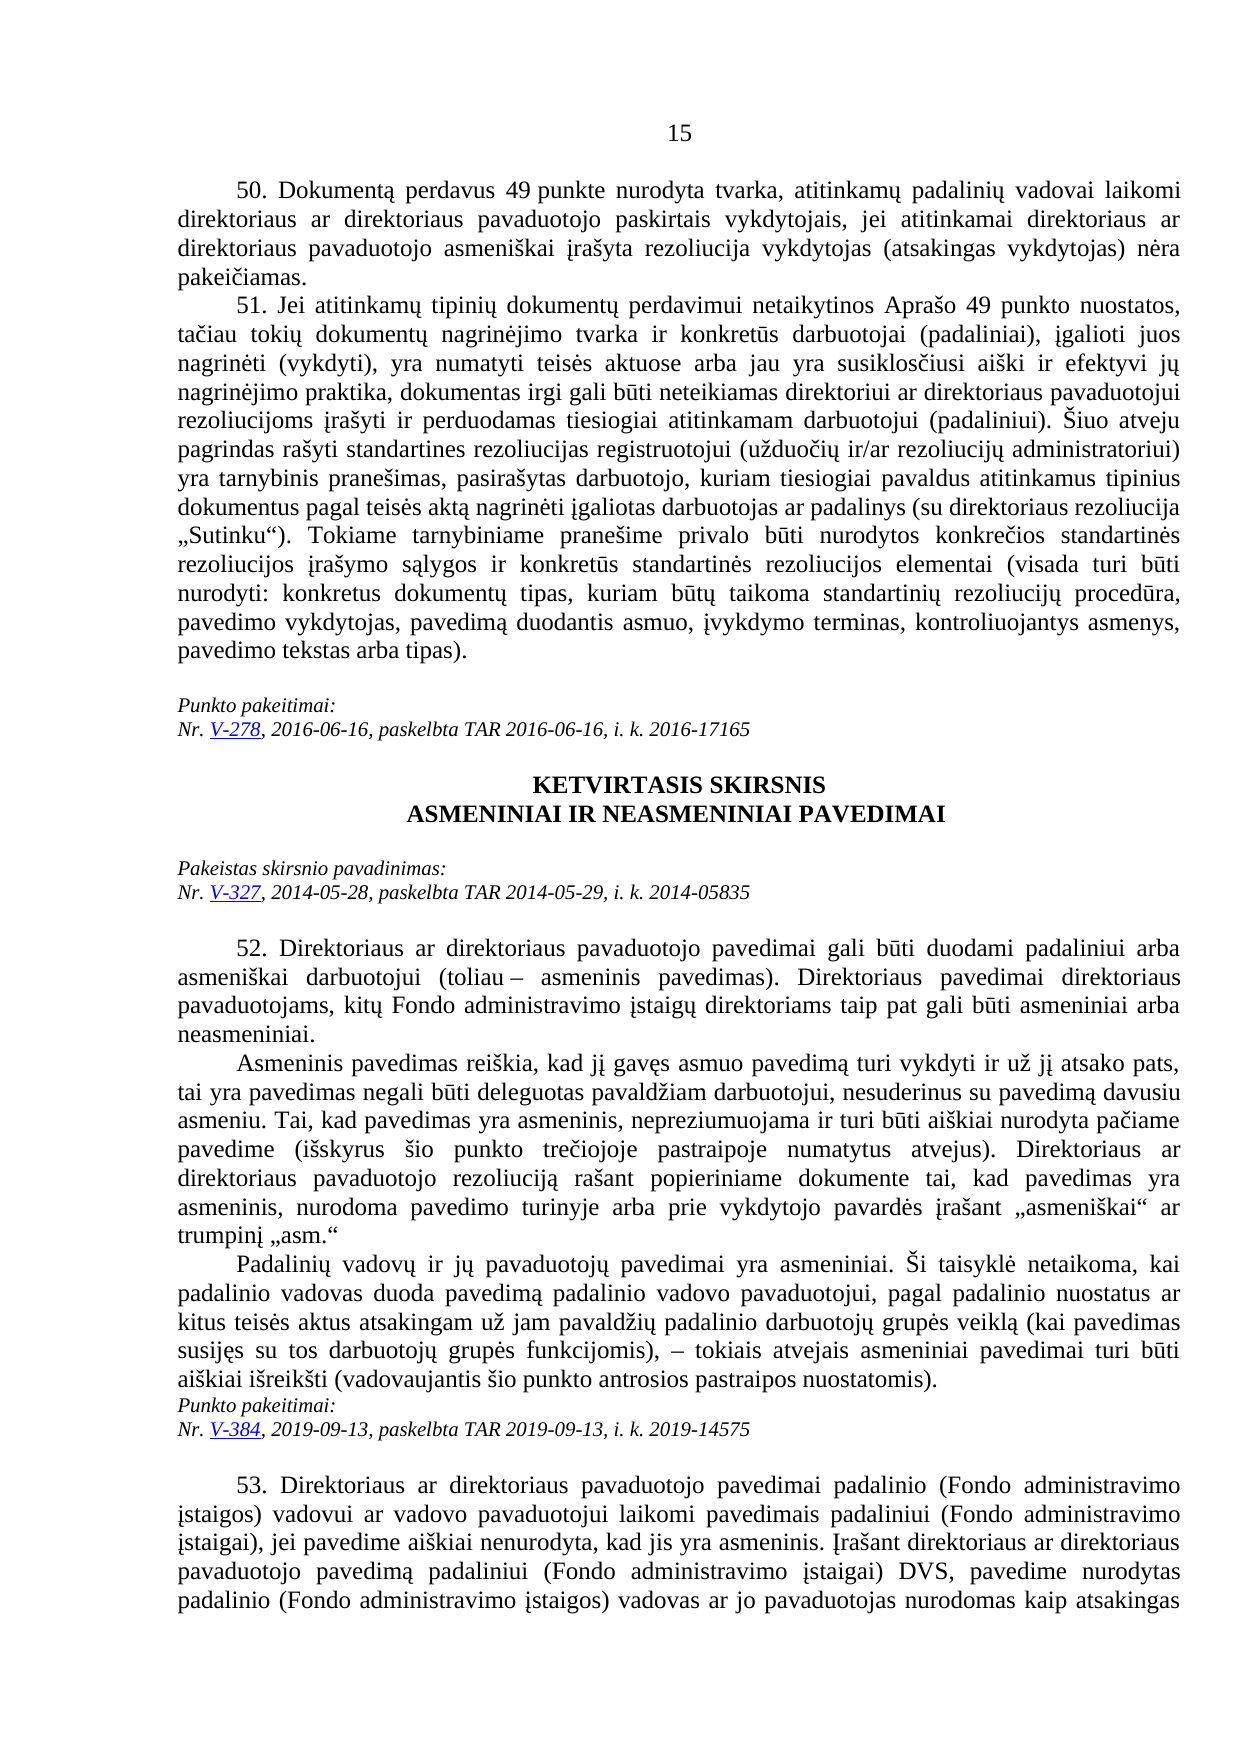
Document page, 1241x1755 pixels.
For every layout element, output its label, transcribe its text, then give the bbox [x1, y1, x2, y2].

text 52. Direktoriaus ar direktoriaus pavaduotojo pavedimai gali būti duodami padaliniui arba asmeniškai darbuotojui (toliau – asmeninis pavedimas). Direktoriaus pavedimai direktoriaus pavaduotojams, kitų Fondo administravimo įstaigų direktoriams taip pat gali būti asmeniniai arba neasmeniniai. [177, 933, 1181, 1048]
text Nr. V-327, 2014-05-28, paskelbta TAR 2014-05-29, i. k. 2014-05835 [177, 880, 1181, 904]
text 50. Dokumentą perdavus 49 punkte nurodyta tvarka, atitinkamų padalinių vadovai laikomi direktoriaus ar direktoriaus pavaduotojo paskirtais vykdytojais, jei atitinkamai direktoriaus ar direktoriaus pavaduotojo asmeniškai įrašyta rezoliucija vykdytojas (atsakingas vykdytojas) nėra pakeičiamas. [177, 176, 1181, 291]
text ASMENINIAI IR NEASMENINIAI PAVEDIMAI [177, 799, 1181, 827]
text Asmeninis pavedimas reiškia, kad jį gavęs asmuo pavedimą turi vykdyti ir už jį atsako pats, tai yra pavedimas negali būti deleguotas pavaldžiam darbuotojui, nesuderinus su pavedimą davusiu asmeniu. Tai, kad pavedimas yra asmeninis, nepreziumuojama ir turi būti aiškiai nurodyta pačiame pavedime (išskyrus šio punkto trečiojoje pastraipoje numatytus atvejus). Direktoriaus ar direktoriaus pavaduotojo rezoliuciją rašant popieriniame dokumente tai, kad pavedimas yra asmeninis, nurodoma pavedimo turinyje arba prie vykdytojo pavardės įrašant „asmeniškai“ ar trumpinį „asm.“ [177, 1048, 1181, 1249]
text Padalinių vadovų ir jų pavaduotojų pavedimai yra asmeniniai. Ši taisyklė netaikoma, kai padalinio vadovas duoda pavedimą padalinio vadovo pavaduotojui, pagal padalinio nuostatus ar kitus teisės aktus atsakingam už jam pavaldžių padalinio darbuotojų grupės veiklą (kai pavedimas susijęs su tos darbuotojų grupės funkcijomis), – tokiais atvejais asmeniniai pavedimai turi būti aiškiai išreikšti (vadovaujantis šio punkto antrosios pastraipos nuostatomis). [177, 1249, 1181, 1393]
text Pakeistas skirsnio pavadinimas: [177, 856, 1181, 880]
text 53. Direktoriaus ar direktoriaus pavaduotojo pavedimai padalinio (Fondo administravimo įstaigos) vadovui ar vadovo pavaduotojui laikomi pavedimais padaliniui (Fondo administravimo įstaigai), jei pavedime aiškiai nenurodyta, kad jis yra asmeninis. Įrašant direktoriaus ar direktoriaus pavaduotojo pavedimą padaliniui (Fondo administravimo įstaigai) DVS, pavedime nurodytas padalinio (Fondo administravimo įstaigos) vadovas ar jo pavaduotojas nurodomas kaip atsakingas [177, 1470, 1181, 1614]
text Punkto pakeitimai: [177, 1393, 1181, 1417]
text KETVIRTASIS SKIRSNIS [177, 770, 1181, 799]
text 51. Jei atitinkamų tipinių dokumentų perdavimui netaikytinos Aprašo 49 punkto nuostatos, tačiau tokių dokumentų nagrinėjimo tvarka ir konkretūs darbuotojai (padaliniai), įgalioti juos nagrinėti (vykdyti), yra numatyti teisės aktuose arba jau yra susiklosčiusi aiški ir efektyvi jų nagrinėjimo praktika, dokumentas irgi gali būti neteikiamas direktoriui ar direktoriaus pavaduotojui rezoliucijoms įrašyti ir perduodamas tiesiogiai atitinkamam darbuotojui (padaliniui). Šiuo atveju pagrindas rašyti standartines rezoliucijas registruotojui (užduočių ir/ar rezoliucijų administratoriui) yra tarnybinis pranešimas, pasirašytas darbuotojo, kuriam tiesiogiai pavaldus atitinkamus tipinius dokumentus pagal teisės aktą nagrinėti įgaliotas darbuotojas ar padalinys (su direktoriaus rezoliucija „Sutinku“). Tokiame tarnybiniame pranešime privalo būti nurodytos konkrečios standartinės rezoliucijos įrašymo sąlygos ir konkretūs standartinės rezoliucijos elementai (visada turi būti nurodyti: konkretus dokumentų tipas, kuriam būtų taikoma standartinių rezoliucijų procedūra, pavedimo vykdytojas, pavedimą duodantis asmuo, įvykdymo terminas, kontroliuojantys asmenys, pavedimo tekstas arba tipas). [177, 291, 1181, 664]
text Nr. V-278, 2016-06-16, paskelbta TAR 2016-06-16, i. k. 2016-17165 [177, 717, 1181, 741]
text Nr. V-384, 2019-09-13, paskelbta TAR 2019-09-13, i. k. 2019-14575 [177, 1417, 1181, 1441]
text Punkto pakeitimai: [177, 693, 1181, 717]
